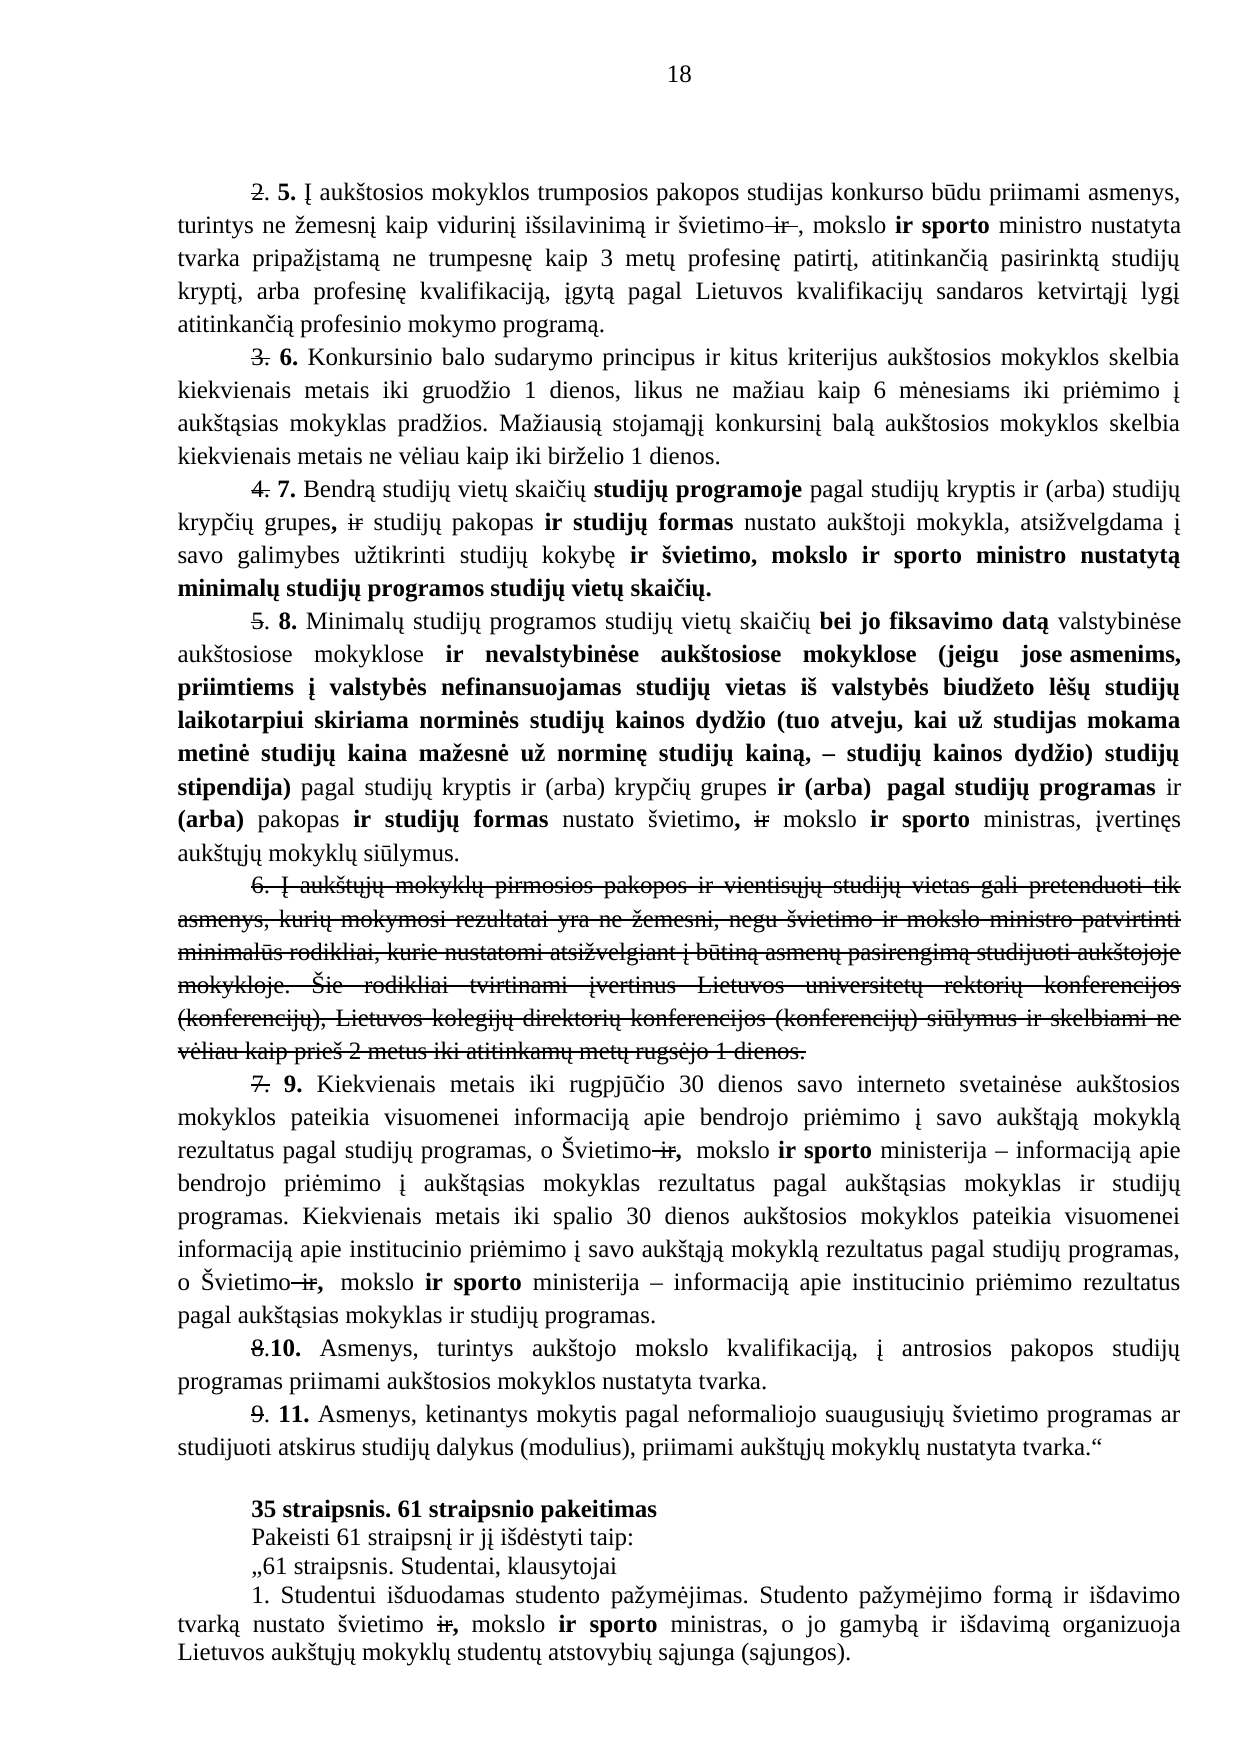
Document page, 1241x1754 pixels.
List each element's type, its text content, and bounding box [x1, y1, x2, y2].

text 2. 5. Į aukštosios mokyklos trumposios pakopos studijas konkurso būdu priimami asmenys, turintys ne žemesnį kaip vidurinį išsilavinimą ir švietimo ir , mokslo ir sporto ministro nustatyta tvarka pripažįstamą ne trumpesnę kaip 3 metų profesinę patirtį, atitinkančią pasirinktą studijų kryptį, arba profesinę kvalifikaciją, įgytą pagal Lietuvos kvalifikacijų sandaros ketvirtąjį lygį atitinkančią profesinio mokymo programą. [177, 177, 1181, 338]
text 6. Į aukštųjų mokyklų pirmosios pakopos ir vientisųjų studijų vietas gali pretenduoti tik asmenys, kurių mokymosi rezultatai yra ne žemesni, negu švietimo ir mokslo ministro patvirtinti minimalūs rodikliai, kurie nustatomi atsižvelgiant į būtiną asmenų pasirengimą studijuoti aukštojoje mokykloje. Šie rodikliai tvirtinami įvertinus Lietuvos universitetų rektorių konferencijos (konferencijų), Lietuvos kolegijų direktorių konferencijos (konferencijų) siūlymus ir skelbiami ne vėliau kaip prieš 2 metus iki atitinkamų metų rugsėjo 1 dienos. [177, 920, 1181, 952]
text 3. 6. Konkursinio balo sudarymo principus ir kitus kriterijus aukštosios mokyklos skelbia kiekvienais metais iki gruodžio 1 dienos, likus ne mažiau kaip 6 mėnesiams iki priėmimo į aukštąsias mokyklas pradžios. Mažiausią stojamąjį konkursinį balą aukštosios mokyklos skelbia kiekvienais metais ne vėliau kaip iki birželio 1 dienos. [177, 342, 1181, 470]
text 8.10. Asmenys, turintys aukštojo mokslo kvalifikaciją, į antrosios pakopos studijų programas priimami aukštosios mokyklos nustatyta tvarka. [177, 1333, 1181, 1395]
text 1. Studentui išduodamas studento pažymėjimas. Studento pažymėjimo formą ir išdavimo tvarką nustato švietimo ir, mokslo ir sporto ministras, o jo gamybą ir išdavimą organizuoja Lietuvos aukštųjų mokyklų studentų atstovybių sąjunga (sąjungos). [177, 1580, 1181, 1666]
text Pakeisti 61 straipsnį ir jį išdėstyti taip: [177, 1522, 1181, 1551]
text 6. Į aukštųjų mokyklų pirmosios pakopos ir vientisųjų studijų vietas gali pretenduoti tik asmenys, kurių mokymosi rezultatai yra ne žemesni, negu švietimo ir mokslo ministro patvirtinti minimalūs rodikliai, kurie nustatomi atsižvelgiant į būtiną asmenų pasirengimą studijuoti aukštojoje mokykloje. Šie rodikliai tvirtinami įvertinus Lietuvos universitetų rektorių konferencijos (konferencijų), Lietuvos kolegijų direktorių konferencijos (konferencijų) siūlymus ir skelbiami ne vėliau kaip prieš 2 metus iki atitinkamų metų rugsėjo 1 dienos. [177, 871, 1181, 919]
text 9. 11. Asmenys, ketinantys mokytis pagal neformaliojo suaugusiųjų švietimo programas ar studijuoti atskirus studijų dalykus (modulius), priimami aukštųjų mokyklų nustatyta tvarka.“ [177, 1399, 1181, 1461]
text „61 straipsnis. Studentai, klausytojai [177, 1551, 1181, 1580]
text 5. 8. Minimalų studijų programos studijų vietų skaičių bei jo fiksavimo datą valstybinėse aukštosiose mokyklose ir nevalstybinėse aukštosiose mokyklose (jeigu jose asmenims, priimtiems į valstybės nefinansuojamas studijų vietas iš valstybės biudžeto lėšų studijų laikotarpiui skiriama norminės studijų kainos dydžio (tuo atveju, kai už studijas mokama metinė studijų kaina mažesnė už norminę studijų kainą, – studijų kainos dydžio) studijų stipendija) pagal studijų kryptis ir (arba) krypčių grupes ir (arba) pagal studijų programas ir (arba) pakopas ir studijų formas nustato švietimo, ir mokslo ir sporto ministras, įvertinęs aukštųjų mokyklų siūlymus. [177, 606, 1181, 866]
text 35 straipsnis. 61 straipsnio pakeitimas [177, 1494, 1181, 1522]
text 6. Į aukštųjų mokyklų pirmosios pakopos ir vientisųjų studijų vietas gali pretenduoti tik asmenys, kurių mokymosi rezultatai yra ne žemesni, negu švietimo ir mokslo ministro patvirtinti minimalūs rodikliai, kurie nustatomi atsižvelgiant į būtiną asmenų pasirengimą studijuoti aukštojoje mokykloje. Šie rodikliai tvirtinami įvertinus Lietuvos universitetų rektorių konferencijos (konferencijų), Lietuvos kolegijų direktorių konferencijos (konferencijų) siūlymus ir skelbiami ne vėliau kaip prieš 2 metus iki atitinkamų metų rugsėjo 1 dienos. [177, 953, 1181, 985]
text 4. 7. Bendrą studijų vietų skaičių studijų programoje pagal studijų kryptis ir (arba) studijų krypčių grupes, ir studijų pakopas ir studijų formas nustato aukštoji mokykla, atsižvelgdama į savo galimybes užtikrinti studijų kokybę ir švietimo, mokslo ir sporto ministro nustatytą minimalų studijų programos studijų vietų skaičių. [177, 474, 1181, 602]
text 6. Į aukštųjų mokyklų pirmosios pakopos ir vientisųjų studijų vietas gali pretenduoti tik asmenys, kurių mokymosi rezultatai yra ne žemesni, negu švietimo ir mokslo ministro patvirtinti minimalūs rodikliai, kurie nustatomi atsižvelgiant į būtiną asmenų pasirengimą studijuoti aukštojoje mokykloje. Šie rodikliai tvirtinami įvertinus Lietuvos universitetų rektorių konferencijos (konferencijų), Lietuvos kolegijų direktorių konferencijos (konferencijų) siūlymus ir skelbiami ne vėliau kaip prieš 2 metus iki atitinkamų metų rugsėjo 1 dienos. [177, 1019, 1181, 1064]
text 6. Į aukštųjų mokyklų pirmosios pakopos ir vientisųjų studijų vietas gali pretenduoti tik asmenys, kurių mokymosi rezultatai yra ne žemesni, negu švietimo ir mokslo ministro patvirtinti minimalūs rodikliai, kurie nustatomi atsižvelgiant į būtiną asmenų pasirengimą studijuoti aukštojoje mokykloje. Šie rodikliai tvirtinami įvertinus Lietuvos universitetų rektorių konferencijos (konferencijų), Lietuvos kolegijų direktorių konferencijos (konferencijų) siūlymus ir skelbiami ne vėliau kaip prieš 2 metus iki atitinkamų metų rugsėjo 1 dienos. [177, 986, 1181, 1018]
text 7. 9. Kiekvienais metais iki rugpjūčio 30 dienos savo interneto svetainėse aukštosios mokyklos pateikia visuomenei informaciją apie bendrojo priėmimo į savo aukštąją mokyklą rezultatus pagal studijų programas, o Švietimo ir, mokslo ir sporto ministerija – informaciją apie bendrojo priėmimo į aukštąsias mokyklas rezultatus pagal aukštąsias mokyklas ir studijų programas. Kiekvienais metais iki spalio 30 dienos aukštosios mokyklos pateikia visuomenei informaciją apie institucinio priėmimo į savo aukštąją mokyklą rezultatus pagal studijų programas, o Švietimo ir, mokslo ir sporto ministerija – informaciją apie institucinio priėmimo rezultatus pagal aukštąsias mokyklas ir studijų programas. [177, 1069, 1181, 1329]
